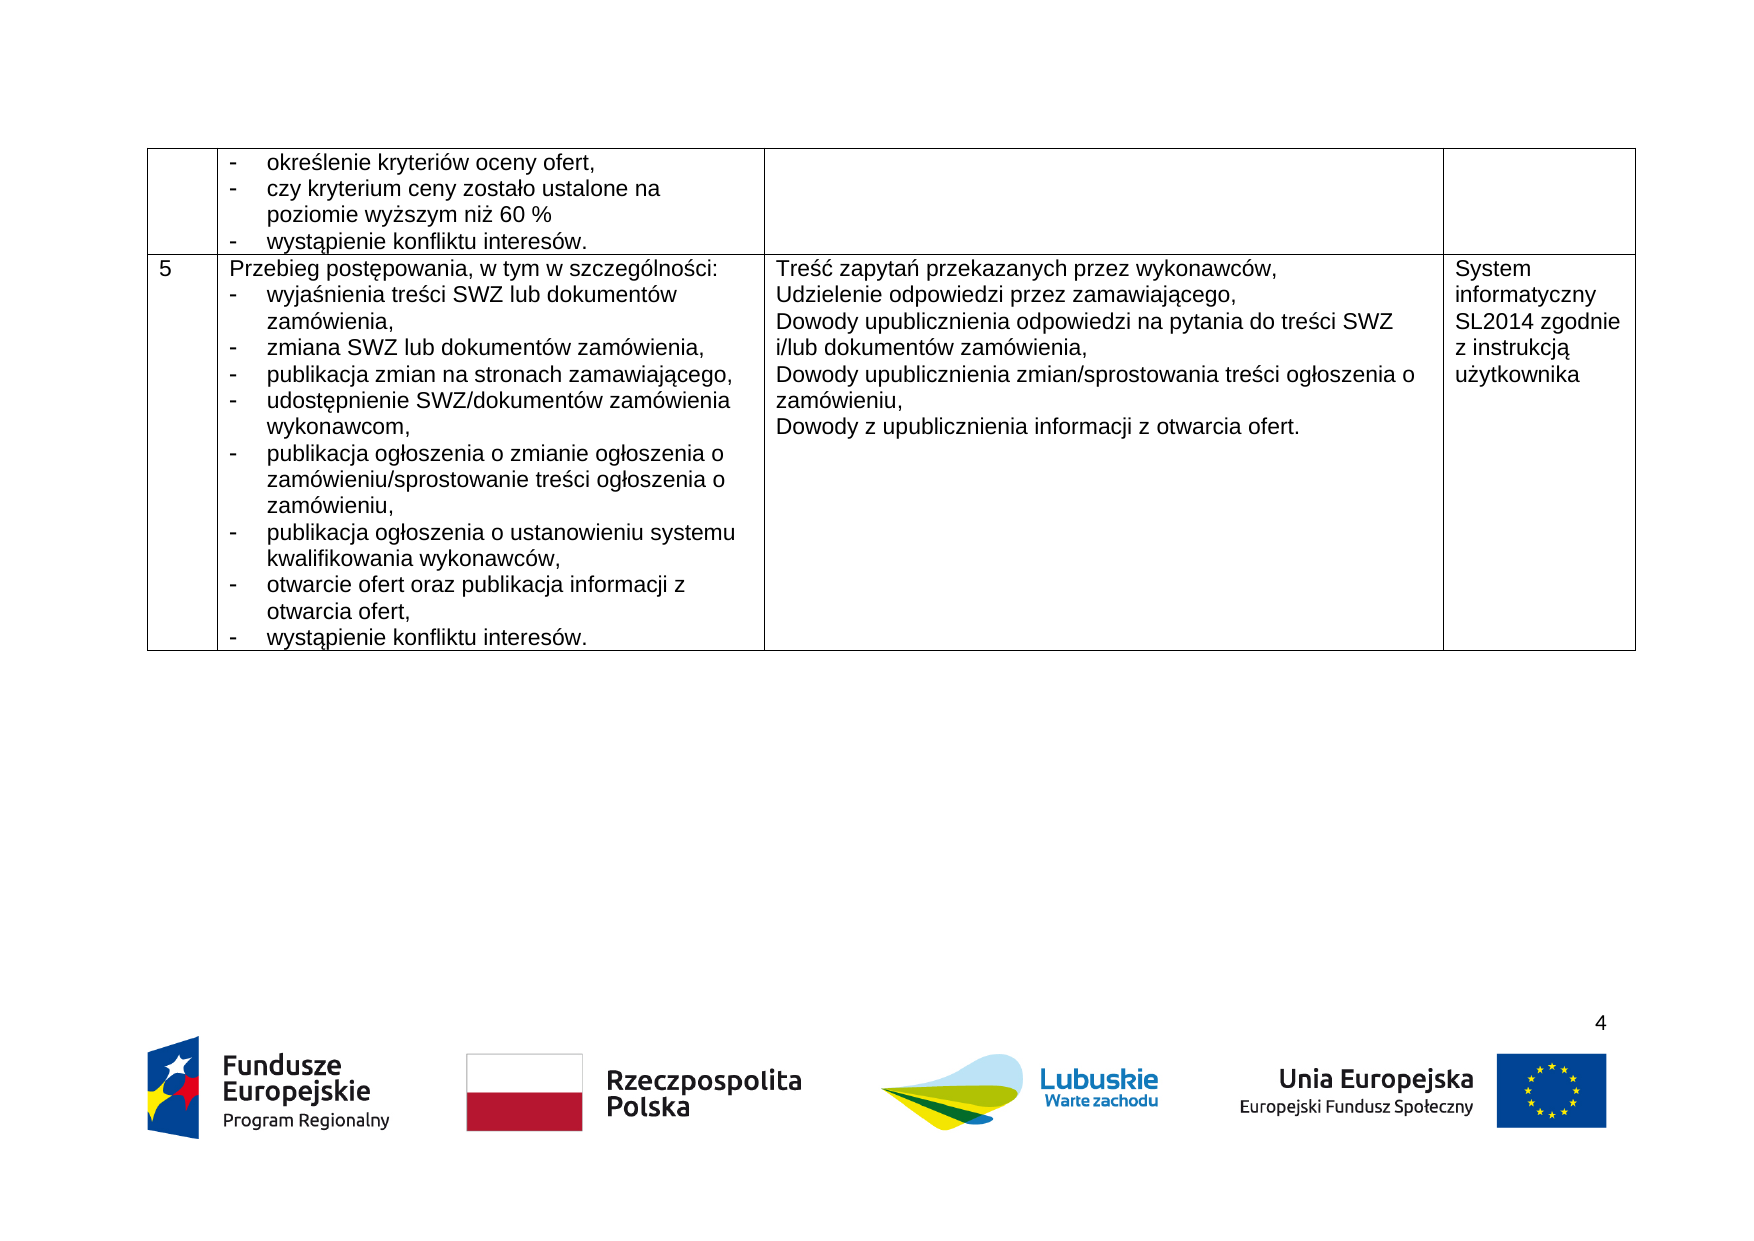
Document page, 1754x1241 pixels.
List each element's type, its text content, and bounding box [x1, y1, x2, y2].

table_cell Treść zapytań przekazanych przez wykonawców, Udzielenie odpowiedzi przez zamawiającego, Dowody upublicznienia odpowiedzi na pytania do treści SWZ i/lub dokumentów zamówienia, Dowody upublicznienia zmian/sprostowania treści ogłoszenia o zamówieniu, Dowody z upublicznienia informacji z otwarcia ofert. [765, 255, 1443, 650]
table_cell [765, 149, 1443, 254]
table_cell [148, 149, 217, 254]
table_cell System informatyczny SL2014 zgodnie z instrukcją użytkownika [1444, 255, 1635, 650]
table_cell 5 [148, 255, 217, 650]
table_cell SWZ i inne dokumenty zamówienia, w tym w szczególności: sporządzenie opisu przedmiotu zamówienia, jego poprawność, adekwatność oraz proporcjonalność, czy jeśli zamawiający nie mógł opisać przedmiotu zamówienia w sposób wystarczająco precyzyjny i zrozumiały użył określenia „lub równoważny” i opisał równoważność (dotyczy zarówno znaków towarowych, nazw własnych itp., jak i norm), podział/brak podziału zamówienia, dopuszczenie do składania ofert częściowych a zamówienie udzielone w częściach, ograniczenie możliwości składania oferty na poszczególne części, dopuszczenie ofert wariantowych, zastosowanie prawa opcji, dopuszczona forma składanych dokumentów, ustalenie warunków zamówienia, proporcjonalność oraz możliwość oceny wykonawcy do realizacji zamówienia, zastrzeżenie wykonania zamówienia w celu społecznej i zawodowej integracji osób społecznie marginalizowanych, określenie wymagań dotyczących zatrudnienia na podstawie umowy o pracę, określenie innych wymagań związanych z realizacją zamówienia obejmujących aspekty gospodarcze, środowiskowe, społeczne, związane z innowacyjnością, zatrudnieniem lub zachowaniem poufnego charakteru informacji przekazanych wykonawcy w toku realizacji zamówienia, określenie wymagań dotyczących wadium, określenie wymagań dotyczących zabezpieczenia należytego wykonania umowy, wymaganie złożenia etykiety/dowodów na potwierdzenie zgodności oferowanych usług, dostaw, robót budowlanych z wymaganiami opisanymi w SWZ lub dokumentach zamówienia, wymaganie przedstawienia certyfikatu/certyfikatów, określenie kryteriów oceny ofert, czy kryterium ceny zostało ustalone na poziomie wyższym niż 60 % wystąpienie konfliktu interesów. [218, 149, 764, 254]
table_cell Przebieg postępowania, w tym w szczególności: wyjaśnienia treści SWZ lub dokumentów zamówienia, zmiana SWZ lub dokumentów zamówienia, publikacja zmian na stronach zamawiającego, udostępnienie SWZ/dokumentów zamówienia wykonawcom, publikacja ogłoszenia o zmianie ogłoszenia o zamówieniu/sprostowanie treści ogłoszenia o zamówieniu, publikacja ogłoszenia o ustanowieniu systemu kwalifikowania wykonawców, otwarcie ofert oraz publikacja informacji z otwarcia ofert, wystąpienie konfliktu interesów. [218, 255, 764, 650]
table_cell [1444, 149, 1635, 254]
